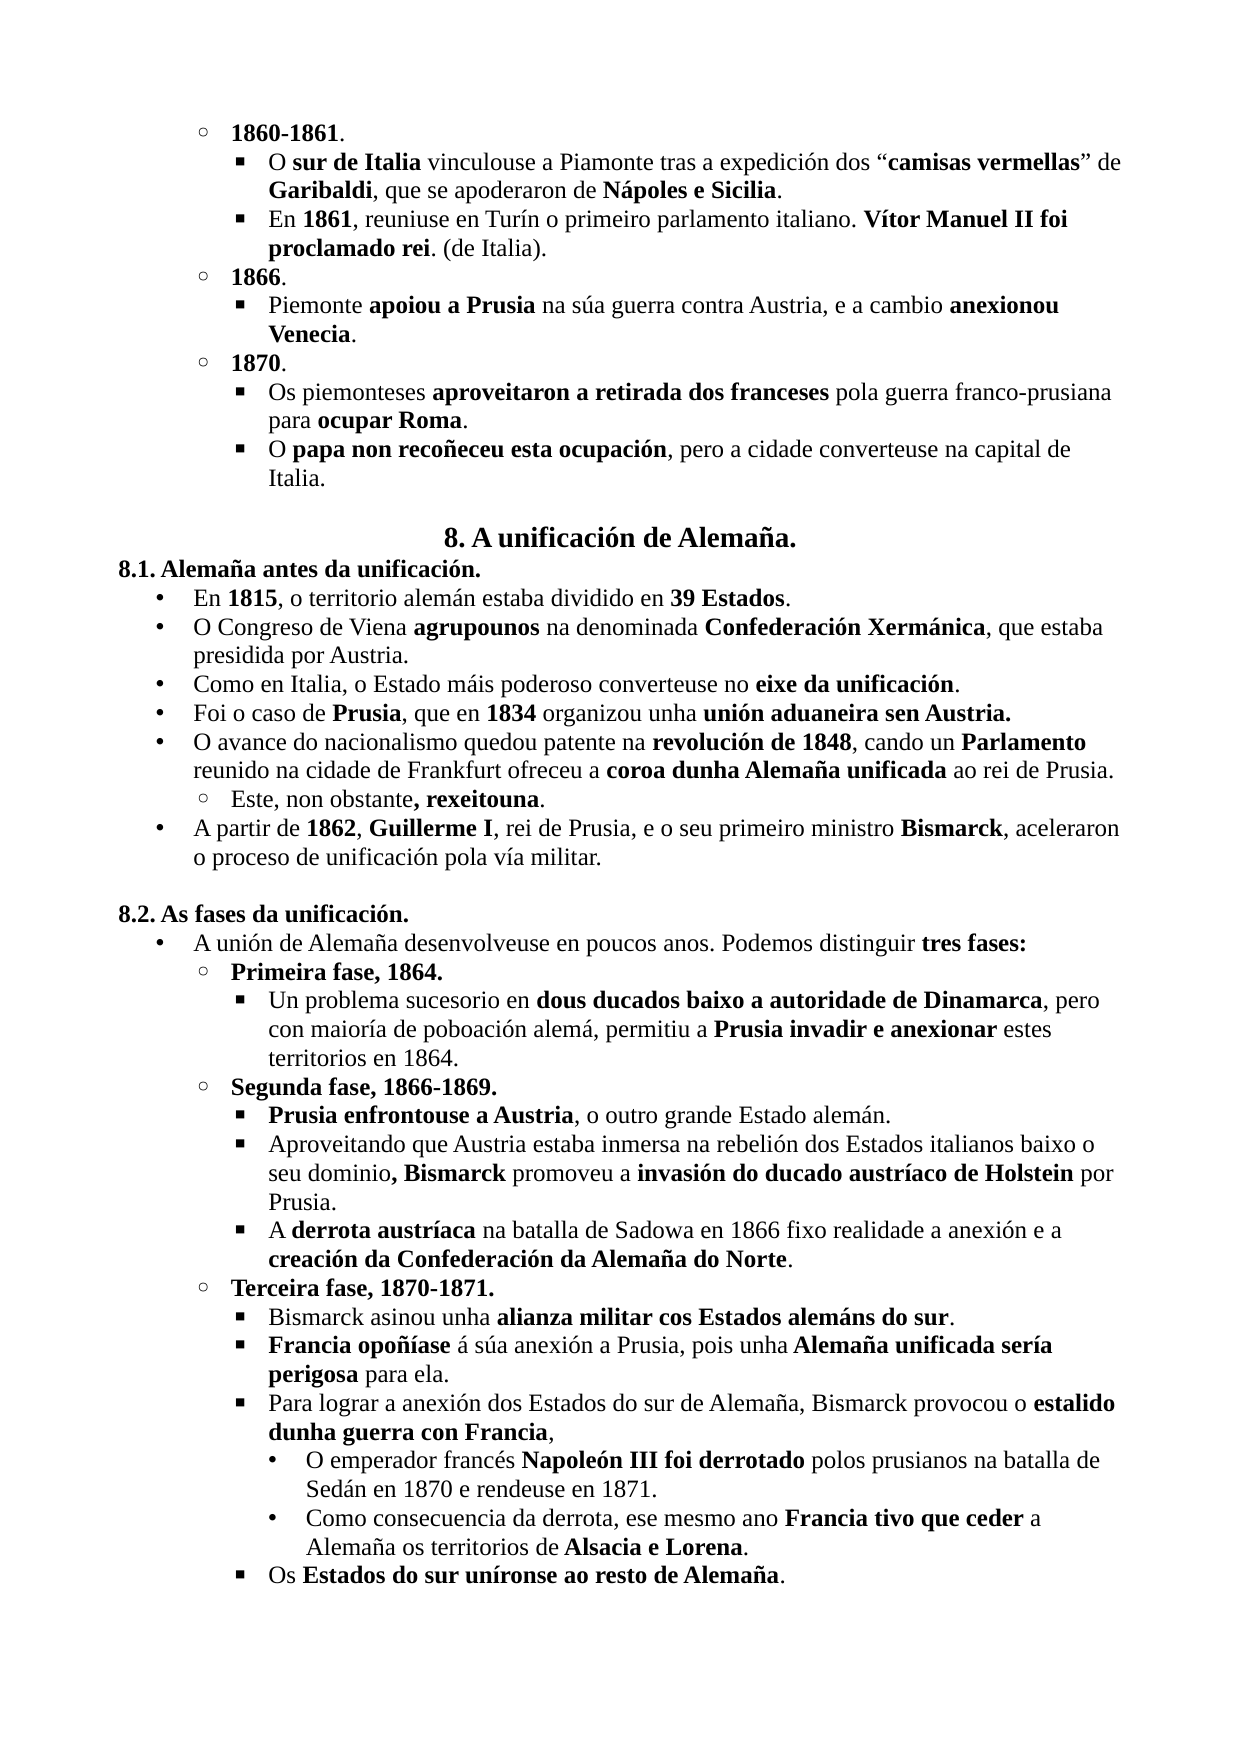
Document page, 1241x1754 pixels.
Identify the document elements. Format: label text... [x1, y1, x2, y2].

text 8.1. Alemaña antes da unificación. [118, 554, 1122, 583]
list Segunda fase, 1866-1869. [193, 1072, 1122, 1100]
list 1860-1861. [193, 118, 1122, 147]
list O emperador francés Napoleón III foi derrotado polos prusianos na batalla de Sedán en 1870 e rendeuse en 1871. [268, 1445, 1122, 1503]
list O avance do nacionalismo quedou patente na revolución de 1848, cando un Parlamento reunido na cidade de Frankfurt ofreceu a coroa dunha Alemaña unificada ao rei de Prusia. [156, 727, 1122, 784]
list Como en Italia, o Estado máis poderoso converteuse no eixe da unificación. [156, 669, 1122, 698]
list Os piemonteses aproveitaron a retirada dos franceses pola guerra franco-prusiana para ocupar Roma. [231, 377, 1122, 434]
list Francia opoñíase á súa anexión a Prusia, pois unha Alemaña unificada sería perigosa para ela. [231, 1330, 1122, 1388]
list O sur de Italia vinculouse a Piamonte tras a expedición dos “camisas vermellas” de Garibaldi, que se apoderaron de Nápoles e Sicilia. [231, 147, 1122, 204]
list Como consecuencia da derrota, ese mesmo ano Francia tivo que ceder a Alemaña os territorios de Alsacia e Lorena. [268, 1503, 1122, 1560]
list En 1815, o territorio alemán estaba dividido en 39 Estados. [156, 583, 1122, 612]
list Piemonte apoiou a Prusia na súa guerra contra Austria, e a cambio anexionou Venecia. [231, 291, 1122, 348]
list Terceira fase, 1870-1871. [193, 1273, 1122, 1302]
list O papa non recoñeceu esta ocupación, pero a cidade converteuse na capital de Italia. [231, 434, 1122, 492]
list A unión de Alemaña desenvolveuse en poucos anos. Podemos distinguir tres fases: [156, 928, 1122, 957]
list Aproveitando que Austria estaba inmersa na rebelión dos Estados italianos baixo o seu dominio, Bismarck promoveu a invasión do ducado austríaco de Holstein por Prusia. [231, 1129, 1122, 1215]
list Prusia enfrontouse a Austria, o outro grande Estado alemán. [231, 1100, 1122, 1129]
list 1866. [193, 262, 1122, 291]
text 8.2. As fases da unificación. [118, 899, 1122, 928]
list 1870. [193, 348, 1122, 377]
list Un problema sucesorio en dous ducados baixo a autoridade de Dinamarca, pero con maioría de poboación alemá, permitiu a Prusia invadir e anexionar estes territorios en 1864. [231, 985, 1122, 1072]
list Para lograr a anexión dos Estados do sur de Alemaña, Bismarck provocou o estalido dunha guerra con Francia, [231, 1388, 1122, 1445]
list Os Estados do sur uníronse ao resto de Alemaña. [231, 1560, 1122, 1589]
list Foi o caso de Prusia, que en 1834 organizou unha unión aduaneira sen Austria. [156, 698, 1122, 727]
list A derrota austríaca na batalla de Sadowa en 1866 fixo realidade a anexión e a creación da Confederación da Alemaña do Norte. [231, 1215, 1122, 1273]
list O Congreso de Viena agrupounos na denominada Confederación Xermánica, que estaba presidida por Austria. [156, 612, 1122, 669]
text 8. A unificación de Alemaña. [118, 521, 1122, 554]
list Este, non obstante, rexeitouna. [193, 784, 1122, 813]
list Primeira fase, 1864. [193, 957, 1122, 985]
list En 1861, reuniuse en Turín o primeiro parlamento italiano. Vítor Manuel II foi proclamado rei. (de Italia). [231, 204, 1122, 262]
list A partir de 1862, Guillerme I, rei de Prusia, e o seu primeiro ministro Bismarck, aceleraron o proceso de unificación pola vía militar. [156, 813, 1122, 870]
list Bismarck asinou unha alianza militar cos Estados alemáns do sur. [231, 1302, 1122, 1330]
